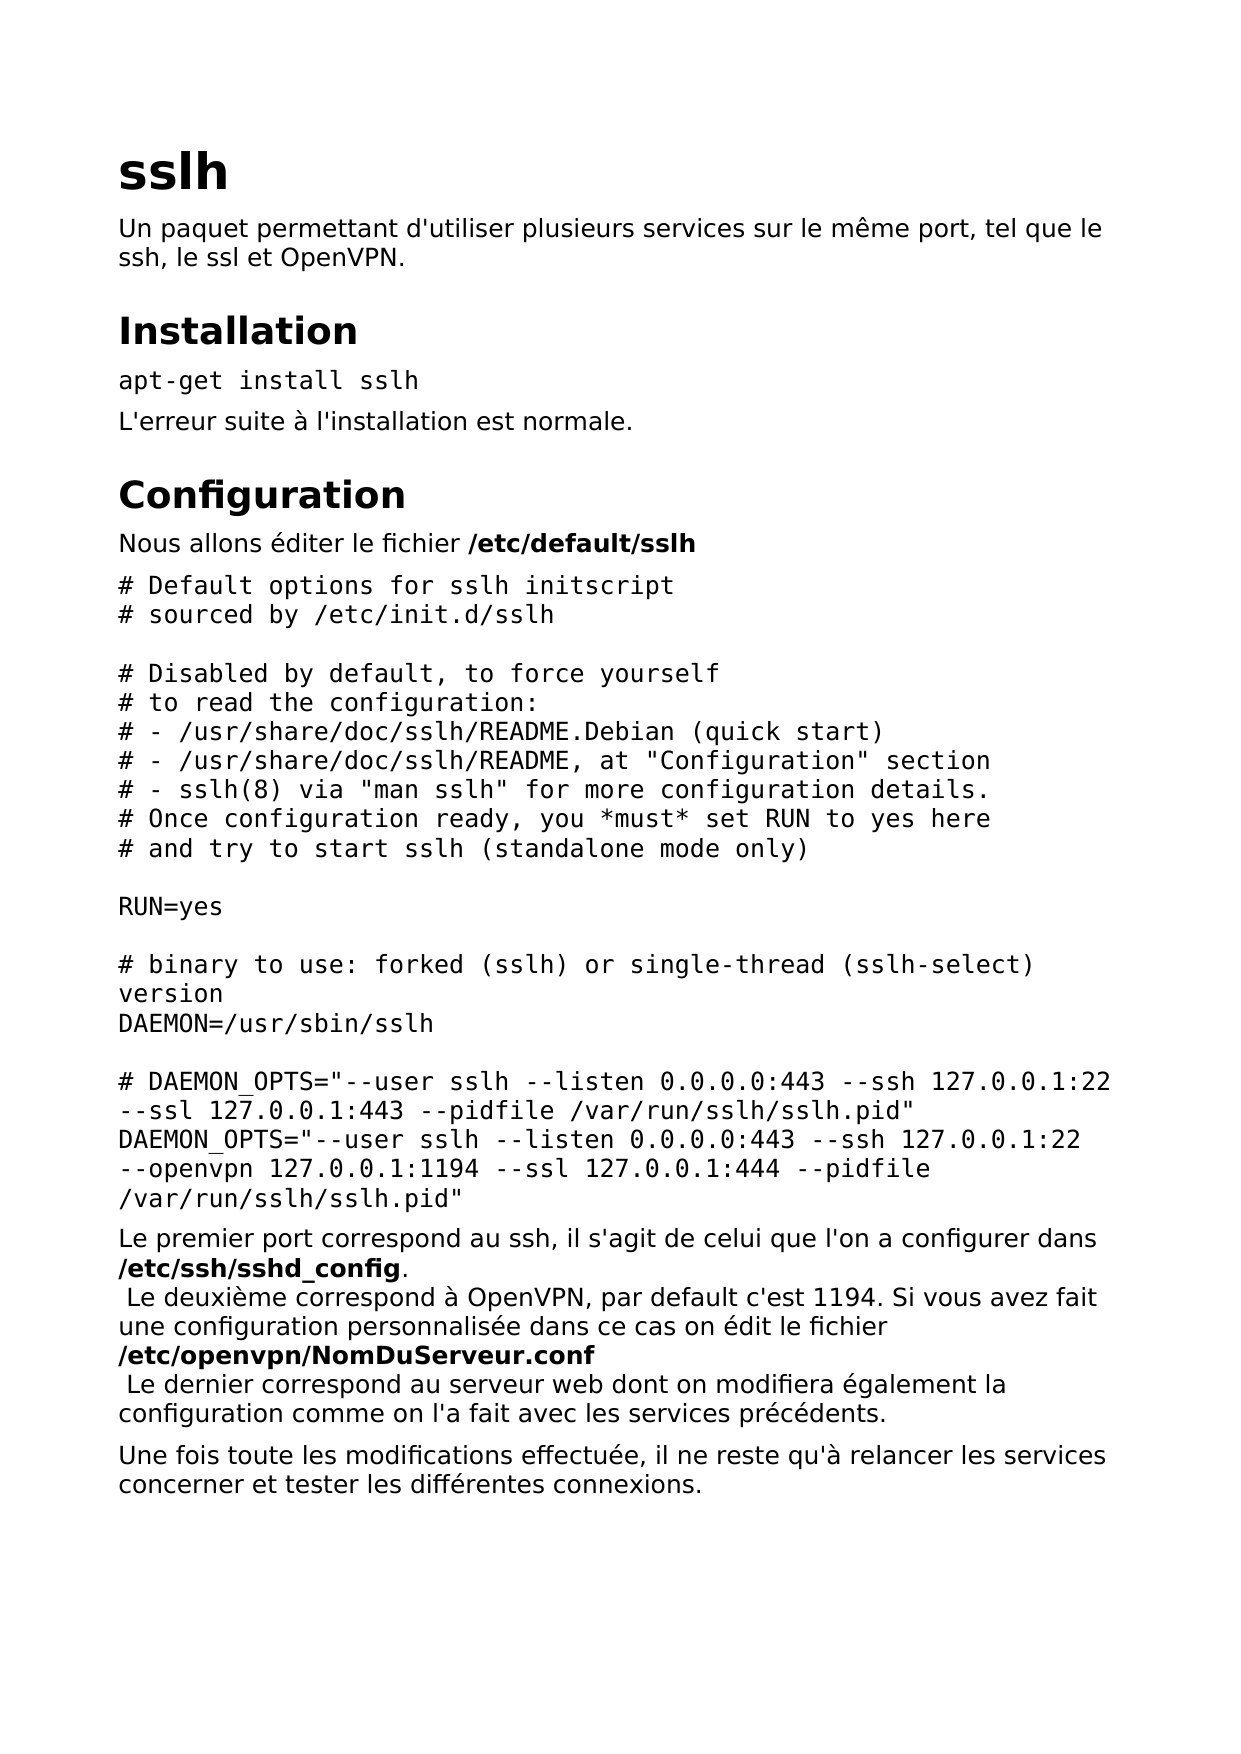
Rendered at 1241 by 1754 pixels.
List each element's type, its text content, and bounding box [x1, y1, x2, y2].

text Un paquet permettant d'utiliser plusieurs services sur le même port, tel que le ssh, le ssl et OpenVPN. [118, 214, 1122, 272]
subtitle sslh [118, 143, 1122, 201]
text Nous allons éditer le fichier /etc/default/sslh [118, 529, 1122, 559]
text # Default options for sslh initscript # sourced by /etc/init.d/sslh # Disabled by default, to force yourself # to read the configuration: # - /usr/share/doc/sslh/README.Debian (quick start) # - /usr/share/doc/sslh/README, at "Configuration" section # - sslh(8) via "man sslh" for more configuration details. # Once configuration ready, you *must* set RUN to yes here # and try to start sslh (standalone mode only) RUN=yes # binary to use: forked (sslh) or single-thread (sslh-select) version DAEMON=/usr/sbin/sslh # DAEMON_OPTS="--user sslh --listen 0.0.0.0:443 --ssh 127.0.0.1:22 --ssl 127.0.0.1:443 --pidfile /var/run/sslh/sslh.pid" DAEMON_OPTS="--user sslh --listen 0.0.0.0:443 --ssh 127.0.0.1:22 --openvpn 127.0.0.1:1194 --ssl 127.0.0.1:444 --pidfile /var/run/sslh/sslh.pid" [118, 571, 1122, 1213]
subtitle Configuration [118, 473, 1122, 517]
text apt-get install sslh [118, 366, 1122, 395]
text Une fois toute les modifications effectuée, il ne reste qu'à relancer les services concerner et tester les différentes connexions. [118, 1441, 1122, 1500]
subtitle Installation [118, 310, 1122, 353]
text Le premier port correspond au ssh, il s'agit de celui que l'on a configurer dans /etc/ssh/sshd_config. Le deuxième correspond à OpenVPN, par default c'est 1194. Si vous avez fait une configuration personnalisée dans ce cas on édit le fichier /etc/openvpn/NomDuServeur.conf Le dernier correspond au serveur web dont on modifiera également la configuration comme on l'a fait avec les services précédents. [118, 1225, 1122, 1429]
text L'erreur suite à l'installation est normale. [118, 407, 1122, 436]
